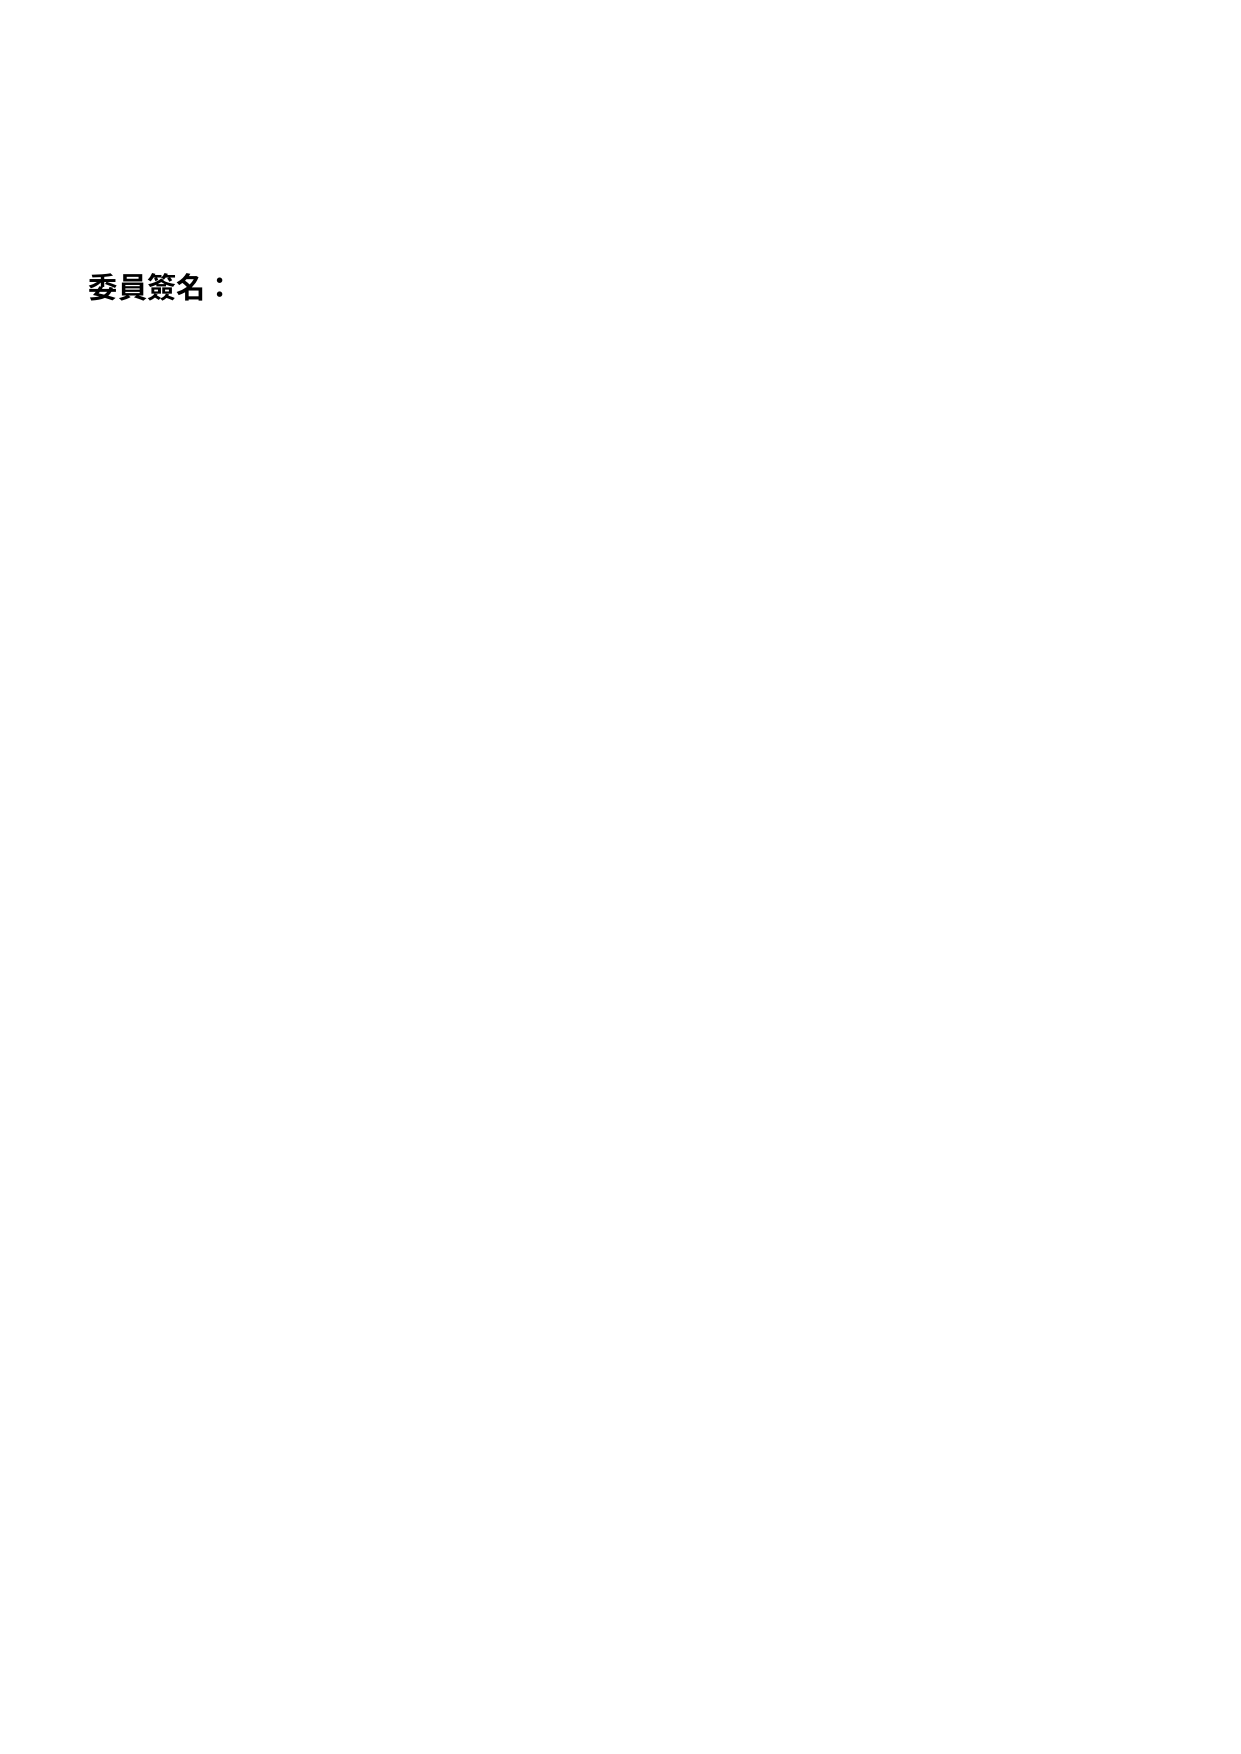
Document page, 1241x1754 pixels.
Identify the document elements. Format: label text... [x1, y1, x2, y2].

text 委員簽名： [89, 244, 1152, 307]
